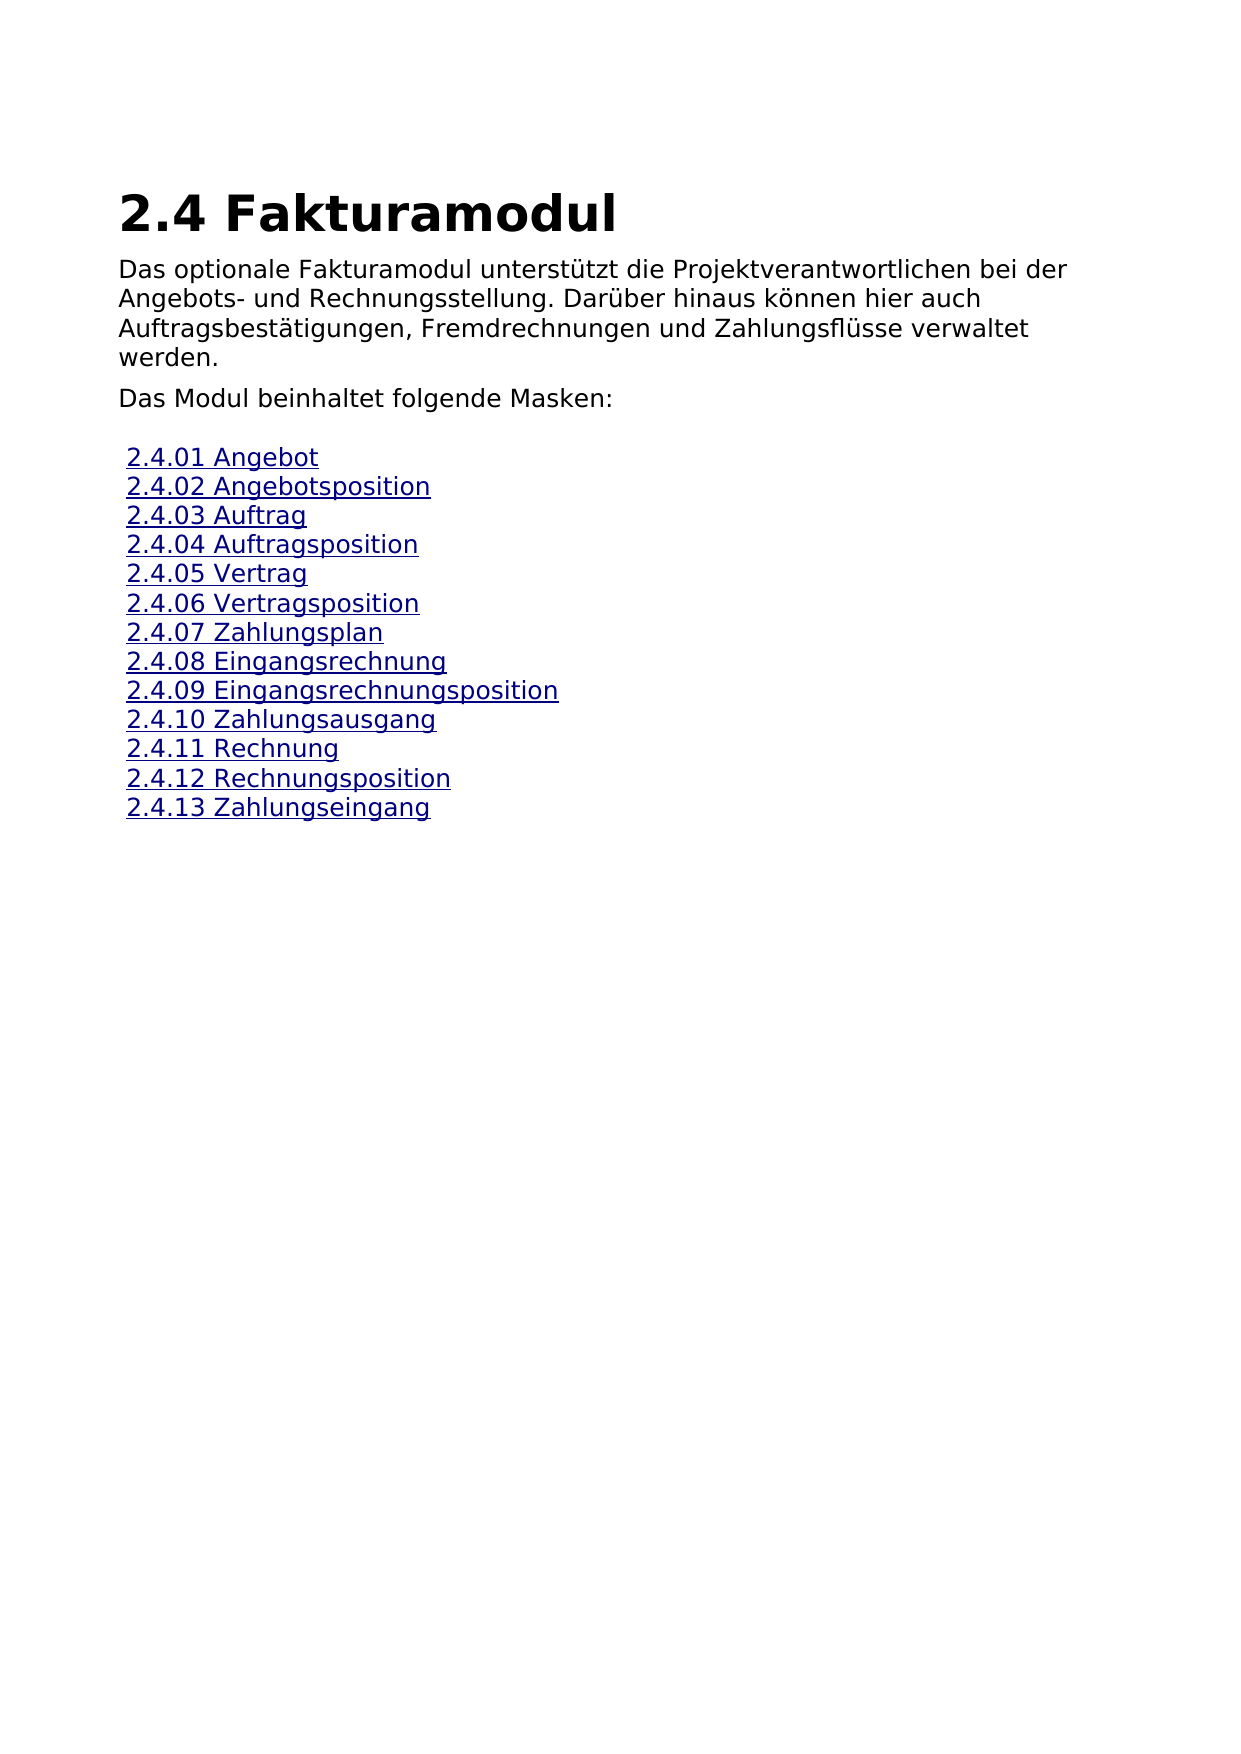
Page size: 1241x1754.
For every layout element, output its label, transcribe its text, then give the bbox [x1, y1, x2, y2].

text Das Modul beinhaltet folgende Masken: 2.4.01 Angebot 2.4.02 Angebotsposition 2.4.03 Auftrag 2.4.04 Auftragsposition 2.4.05 Vertrag 2.4.06 Vertragsposition 2.4.07 Zahlungsplan 2.4.08 Eingangsrechnung 2.4.09 Eingangsrechnungsposition 2.4.10 Zahlungsausgang 2.4.11 Rechnung 2.4.12 Rechnungsposition 2.4.13 Zahlungseingang [118, 385, 1122, 851]
subtitle 2.4 Fakturamodul [118, 185, 1122, 243]
text Das optionale Fakturamodul unterstützt die Projektverantwortlichen bei der Angebots- und Rechnungsstellung. Darüber hinaus können hier auch Auftragsbestätigungen, Fremdrechnungen und Zahlungsflüsse verwaltet werden. [118, 256, 1122, 372]
